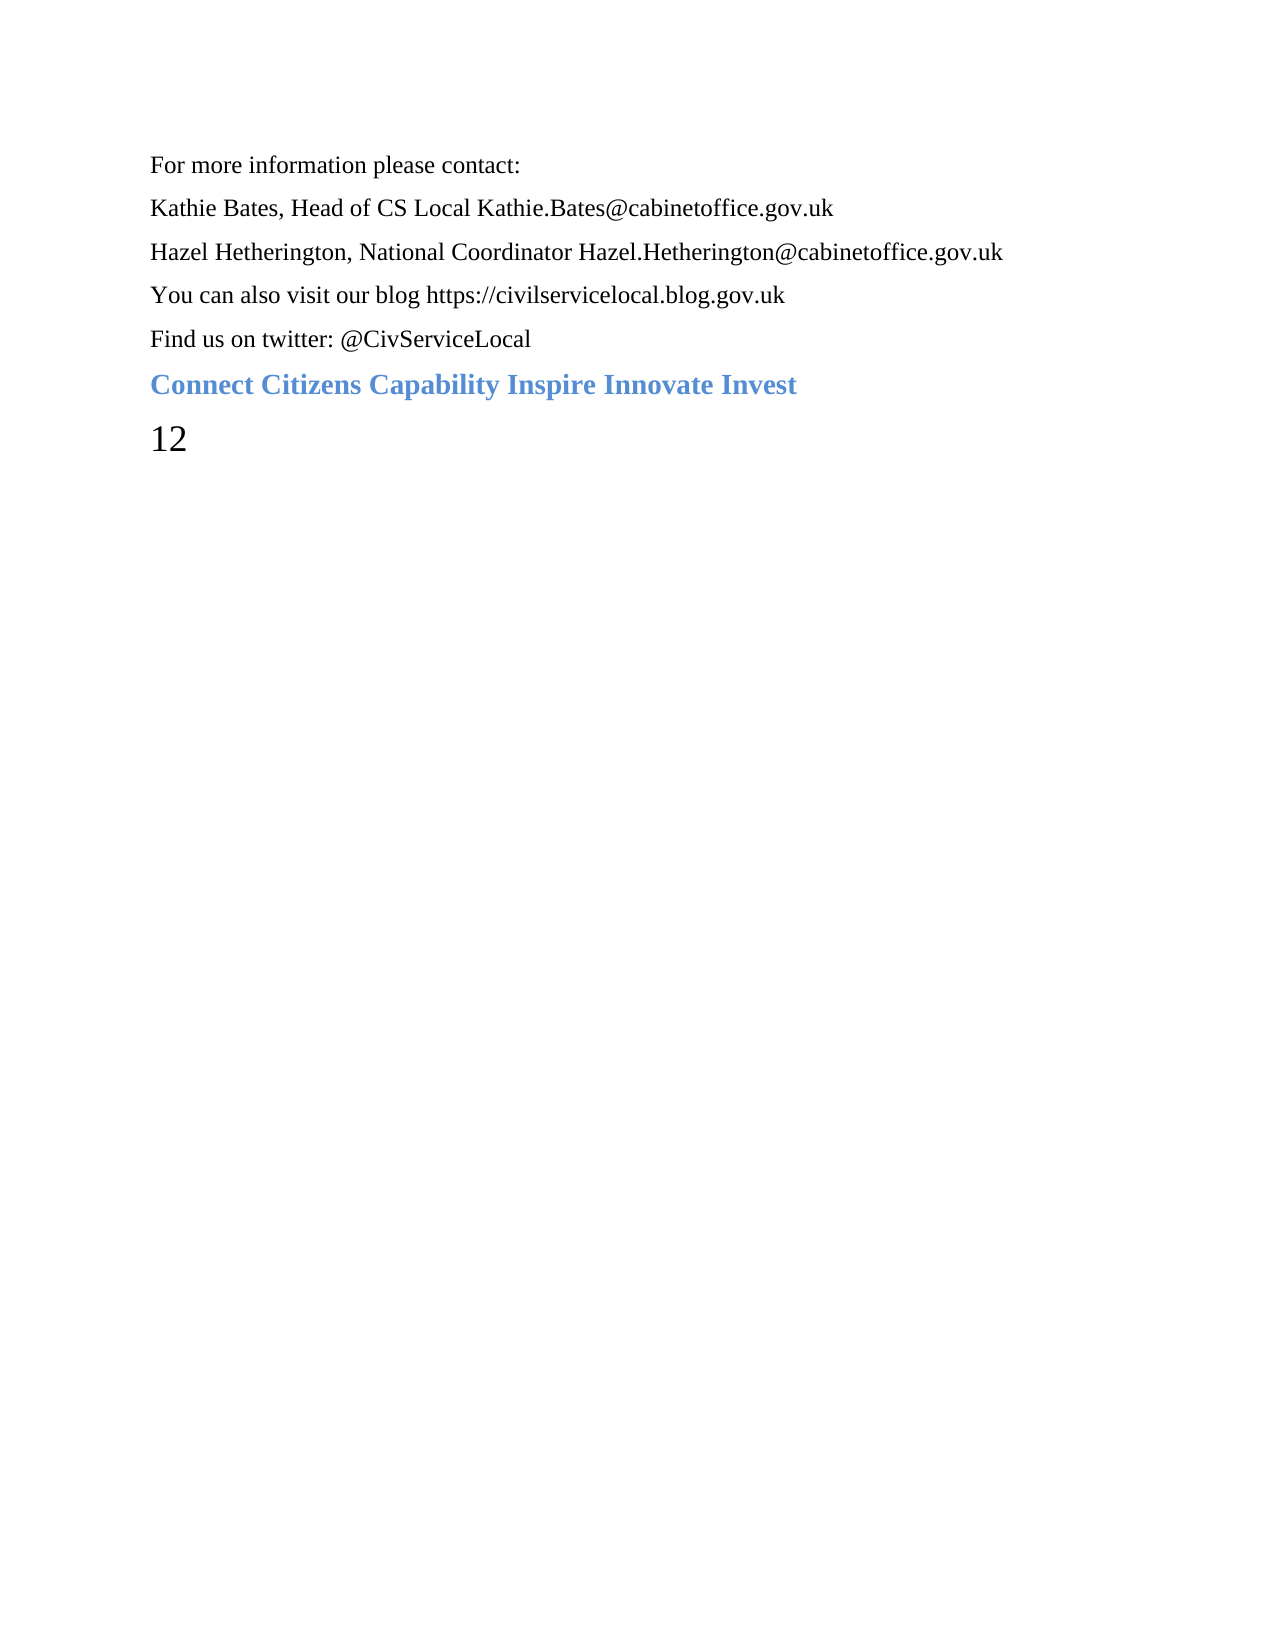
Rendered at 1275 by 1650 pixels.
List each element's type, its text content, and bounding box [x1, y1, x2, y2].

text You can also visit our blog https://civilservicelocal.blog.gov.uk [150, 280, 1125, 309]
text Find us on twitter: @CivServiceLocal [150, 324, 1125, 352]
text For more information please contact: [150, 150, 1125, 179]
text Connect Citizens Capability Inspire Innovate Invest [150, 367, 1125, 401]
text Hazel Hetherington, National Coordinator Hazel.Hetherington@cabinetoffice.gov.uk [150, 237, 1125, 266]
text 12 [150, 416, 1125, 459]
text Kathie Bates, Head of CS Local Kathie.Bates@cabinetoffice.gov.uk [150, 193, 1125, 222]
